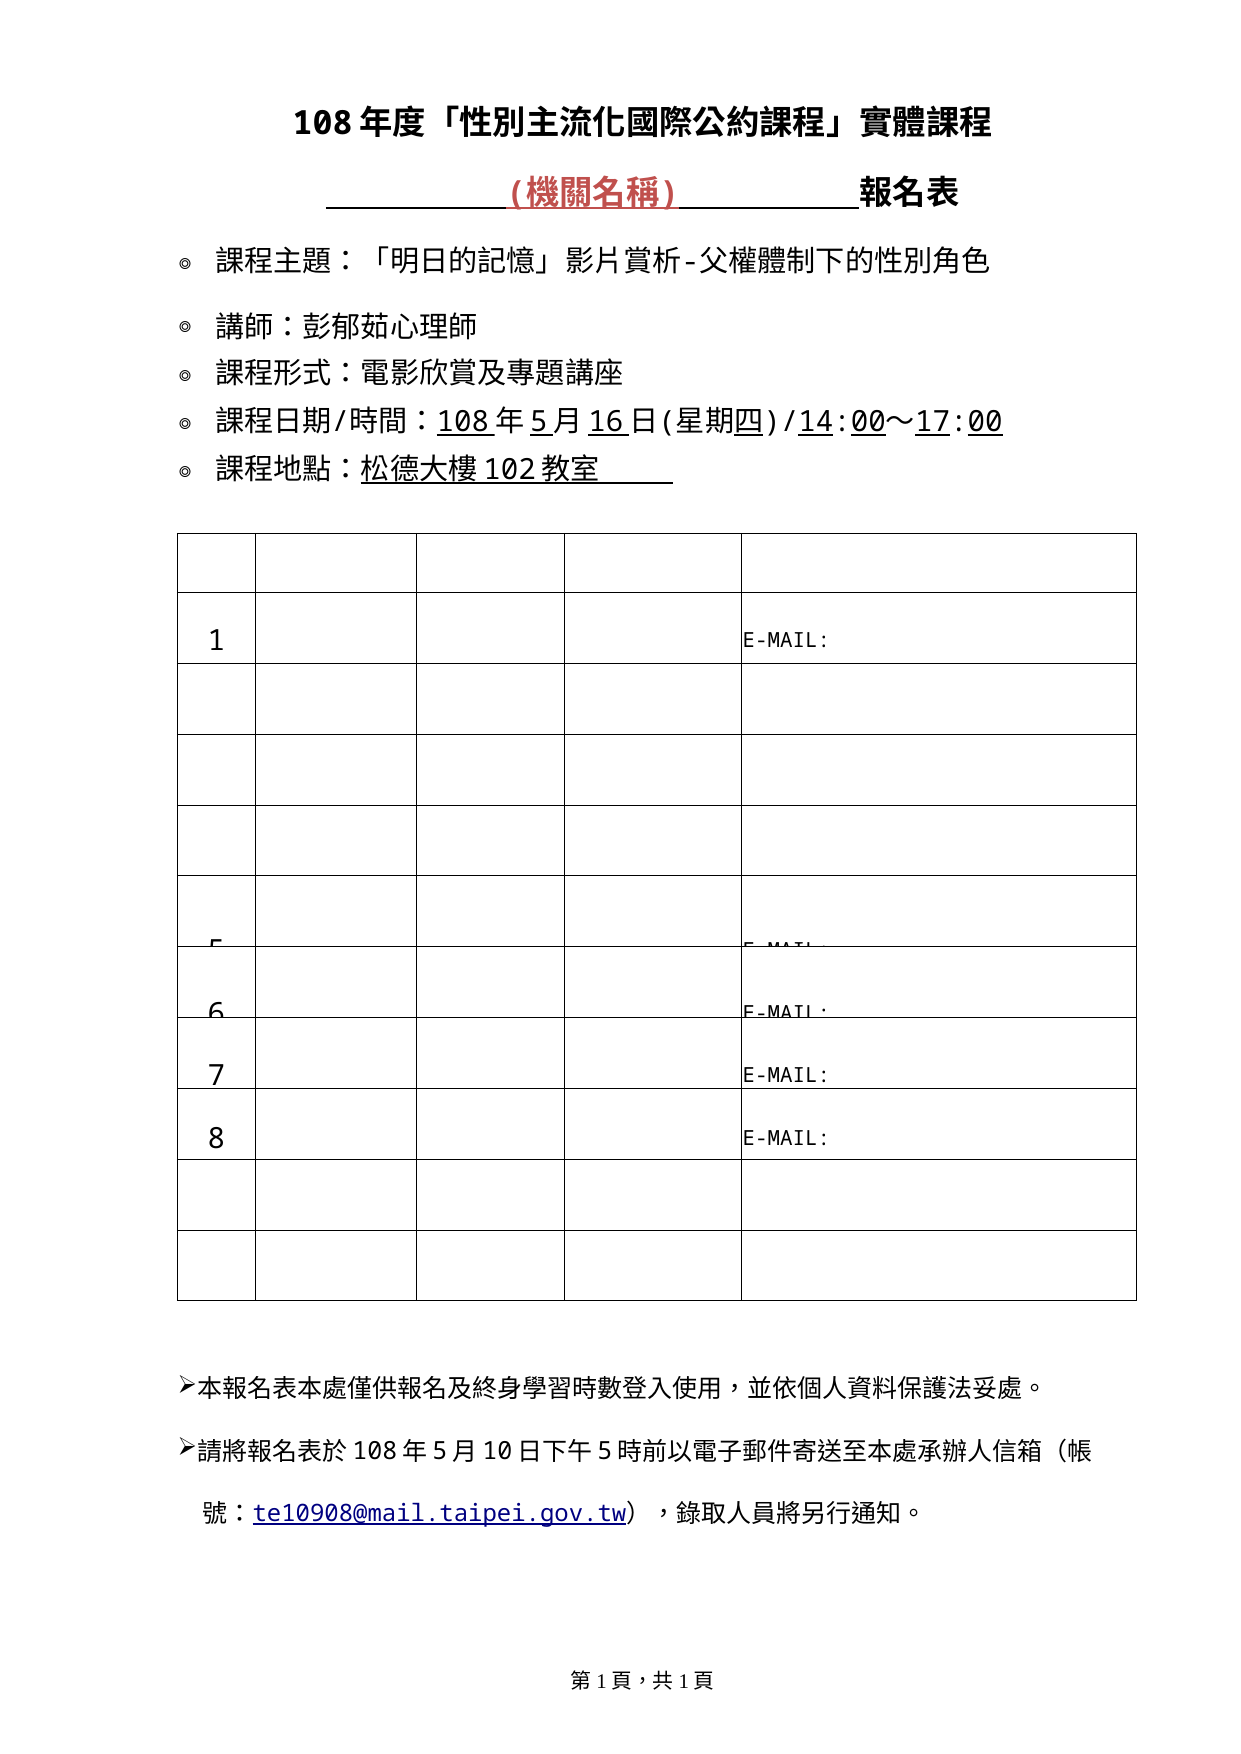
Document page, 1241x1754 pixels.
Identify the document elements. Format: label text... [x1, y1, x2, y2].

table_cell [417, 735, 564, 804]
table_cell E-MAIL: 連絡電話： [742, 1089, 1136, 1159]
table_cell [417, 1231, 564, 1300]
list 課程主題：「明日的記憶」影片賞析-父權體制下的性別角色 [177, 233, 1107, 281]
table_cell [417, 593, 564, 663]
table_cell 1 [178, 593, 255, 663]
table_cell 9 [178, 1160, 255, 1229]
table_cell 4 [178, 806, 255, 875]
table_cell E-MAIL: 連絡電話： [742, 806, 1136, 875]
table_header 身份證統一編號 [565, 534, 741, 592]
table_cell E-MAIL: 連絡電話： [742, 735, 1136, 804]
text (機關名稱) 報名表 [177, 166, 1107, 214]
table_cell E-MAIL: 連絡電話： [742, 664, 1136, 734]
table_cell 2 [178, 664, 255, 734]
table_cell [565, 664, 741, 734]
table_cell E-MAIL: 連絡電話： [742, 1160, 1136, 1229]
text 108年度「性別主流化國際公約課程」實體課程 [177, 95, 1107, 144]
table_cell 5 [178, 876, 255, 946]
table_cell [256, 735, 416, 804]
table_cell [256, 1089, 416, 1159]
table_cell E-MAIL: 連絡電話： [742, 1018, 1136, 1088]
table_cell [256, 593, 416, 663]
table_cell [256, 876, 416, 946]
table_cell [417, 947, 564, 1017]
table_cell 8 [178, 1089, 255, 1159]
table_cell [565, 1231, 741, 1300]
table_cell E-MAIL: 連絡電話： [742, 1231, 1136, 1300]
table_header 單位 [256, 534, 416, 592]
text 本報名表本處僅供報名及終身學習時數登入使用，並依個人資料保護法妥處。 [177, 1345, 1107, 1408]
text 請將報名表於108年5月10日下午5時前以電子郵件寄送至本處承辦人信箱（帳號：te10908@mail.taipei.gov.tw），錄取人員將另行通知。 [177, 1408, 1107, 1533]
table_cell E-MAIL: 連絡電話： [742, 947, 1136, 1017]
table_header E-MAIL/連絡電話 [742, 534, 1136, 592]
table_cell [256, 1231, 416, 1300]
table_cell [565, 735, 741, 804]
table_cell [417, 664, 564, 734]
table_cell [565, 876, 741, 946]
table_cell [417, 876, 564, 946]
table_cell E-MAIL: 連絡電話： [742, 876, 1136, 946]
table_cell [256, 1160, 416, 1229]
table_cell 7 [178, 1018, 255, 1088]
table_cell [256, 1018, 416, 1088]
table_cell [565, 1160, 741, 1229]
table_cell [256, 664, 416, 734]
table_cell E-MAIL: 連絡電話： [742, 593, 1136, 663]
table_cell [256, 806, 416, 875]
list 課程日期/時間：108年5月16日(星期四)/14:00～17:00 [177, 393, 1107, 441]
list 課程地點：松德大樓102教室 [177, 441, 1107, 489]
table_cell [565, 593, 741, 663]
table_cell [565, 947, 741, 1017]
table_cell 6 [178, 947, 255, 1017]
list 講師：彭郁茹心理師 [177, 283, 1107, 345]
table_cell [256, 947, 416, 1017]
list 課程形式：電影欣賞及專題講座 [177, 345, 1107, 393]
table_cell [417, 1160, 564, 1229]
table_cell 10 [178, 1231, 255, 1300]
table_cell [565, 806, 741, 875]
table_cell [417, 1089, 564, 1159]
table_cell [565, 1089, 741, 1159]
table_header 姓名 [417, 534, 564, 592]
table_cell [417, 1018, 564, 1088]
table_header 序號 [178, 534, 255, 592]
table_cell [417, 806, 564, 875]
table_cell [565, 1018, 741, 1088]
table_cell 3 [178, 735, 255, 804]
